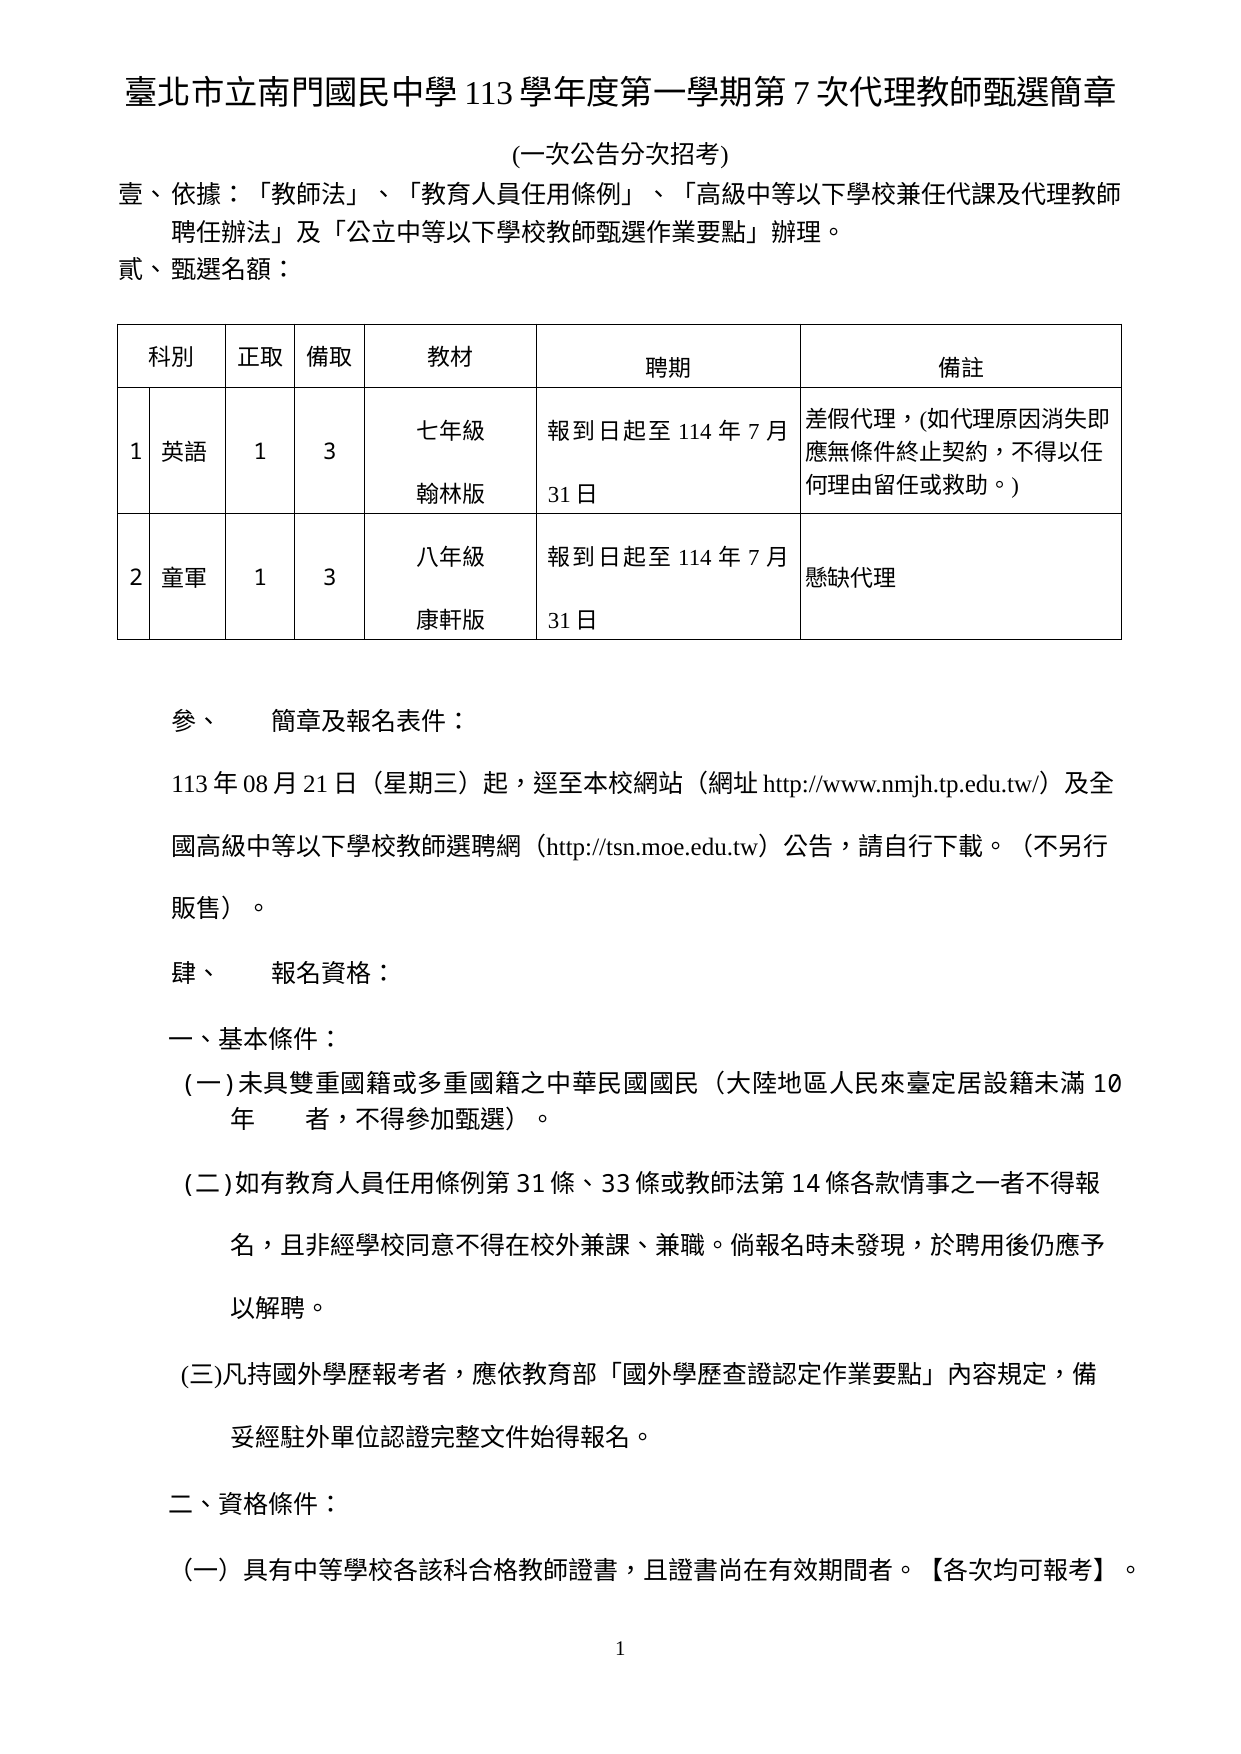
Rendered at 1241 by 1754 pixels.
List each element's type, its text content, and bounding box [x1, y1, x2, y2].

table_cell 1 [226, 514, 294, 639]
text (一)未具雙重國籍或多重國籍之中華民國國民（大陸地區人民來臺定居設籍未滿10年 者，不得參加甄選）。 [181, 1063, 1122, 1136]
table_cell 報到日起至114年7月31日 [537, 388, 800, 513]
table_cell 3 [295, 514, 364, 639]
table_header 聘期 [537, 325, 800, 387]
text (三)凡持國外學歷報考者，應依教育部「國外學歷查證認定作業要點」內容規定，備妥經駐外單位認證完整文件始得報名。 [181, 1331, 1122, 1456]
table_cell 1 [226, 388, 294, 513]
table_cell 2 [118, 514, 149, 639]
text (一次公告分次招考) [118, 111, 1122, 173]
list 依據：「教師法」、「教育人員任用條例」、「高級中等以下學校兼任代課及代理教師聘任辦法」及「公立中等以下學校教師甄選作業要點」辦理。 [118, 173, 1122, 248]
table_cell 3 [295, 388, 364, 513]
table_cell 七年級 翰林版 [365, 388, 536, 513]
table_header 備註 [801, 325, 1121, 387]
table_header 教材 [365, 325, 536, 387]
text 二、資格條件： [168, 1461, 1122, 1523]
table_header 正取 [226, 325, 294, 387]
list 報名資格： [171, 930, 1122, 992]
table_cell 英語 [150, 388, 225, 513]
table_cell 1 [118, 388, 149, 513]
table_cell 懸缺代理 [801, 514, 1121, 639]
list 簡章及報名表件： 113年08月21日（星期三）起，逕至本校網站（網址http://www.nmjh.tp.edu.tw/）及全國高級中等以下學校教師選聘網（http://tsn.moe.edu.tw）公告，請自行下載。（不另行販售）。 [171, 678, 1122, 928]
text 臺北市立南門國民中學113學年度第一學期第7次代理教師甄選簡章 [118, 48, 1122, 111]
text （一）具有中等學校各該科合格教師證書，且證書尚在有效期間者。【各次均可報考】。 [168, 1527, 1122, 1590]
text (二)如有教育人員任用條例第31條、33條或教師法第14條各款情事之一者不得報名，且非經學校同意不得在校外兼課、兼職。倘報名時未發現，於聘用後仍應予以解聘。 [181, 1140, 1122, 1327]
text 一、基本條件： [168, 996, 1122, 1059]
table_cell 童軍 [150, 514, 225, 639]
list 甄選名額： [118, 248, 1122, 286]
table_cell 八年級 康軒版 [365, 514, 536, 639]
table_cell 差假代理，(如代理原因消失即應無條件終止契約，不得以任何理由留任或救助。) [801, 388, 1121, 513]
table_cell 報到日起至114年7月31日 [537, 514, 800, 639]
table_header 備取 [295, 325, 364, 387]
table_header 科別 [118, 325, 225, 387]
